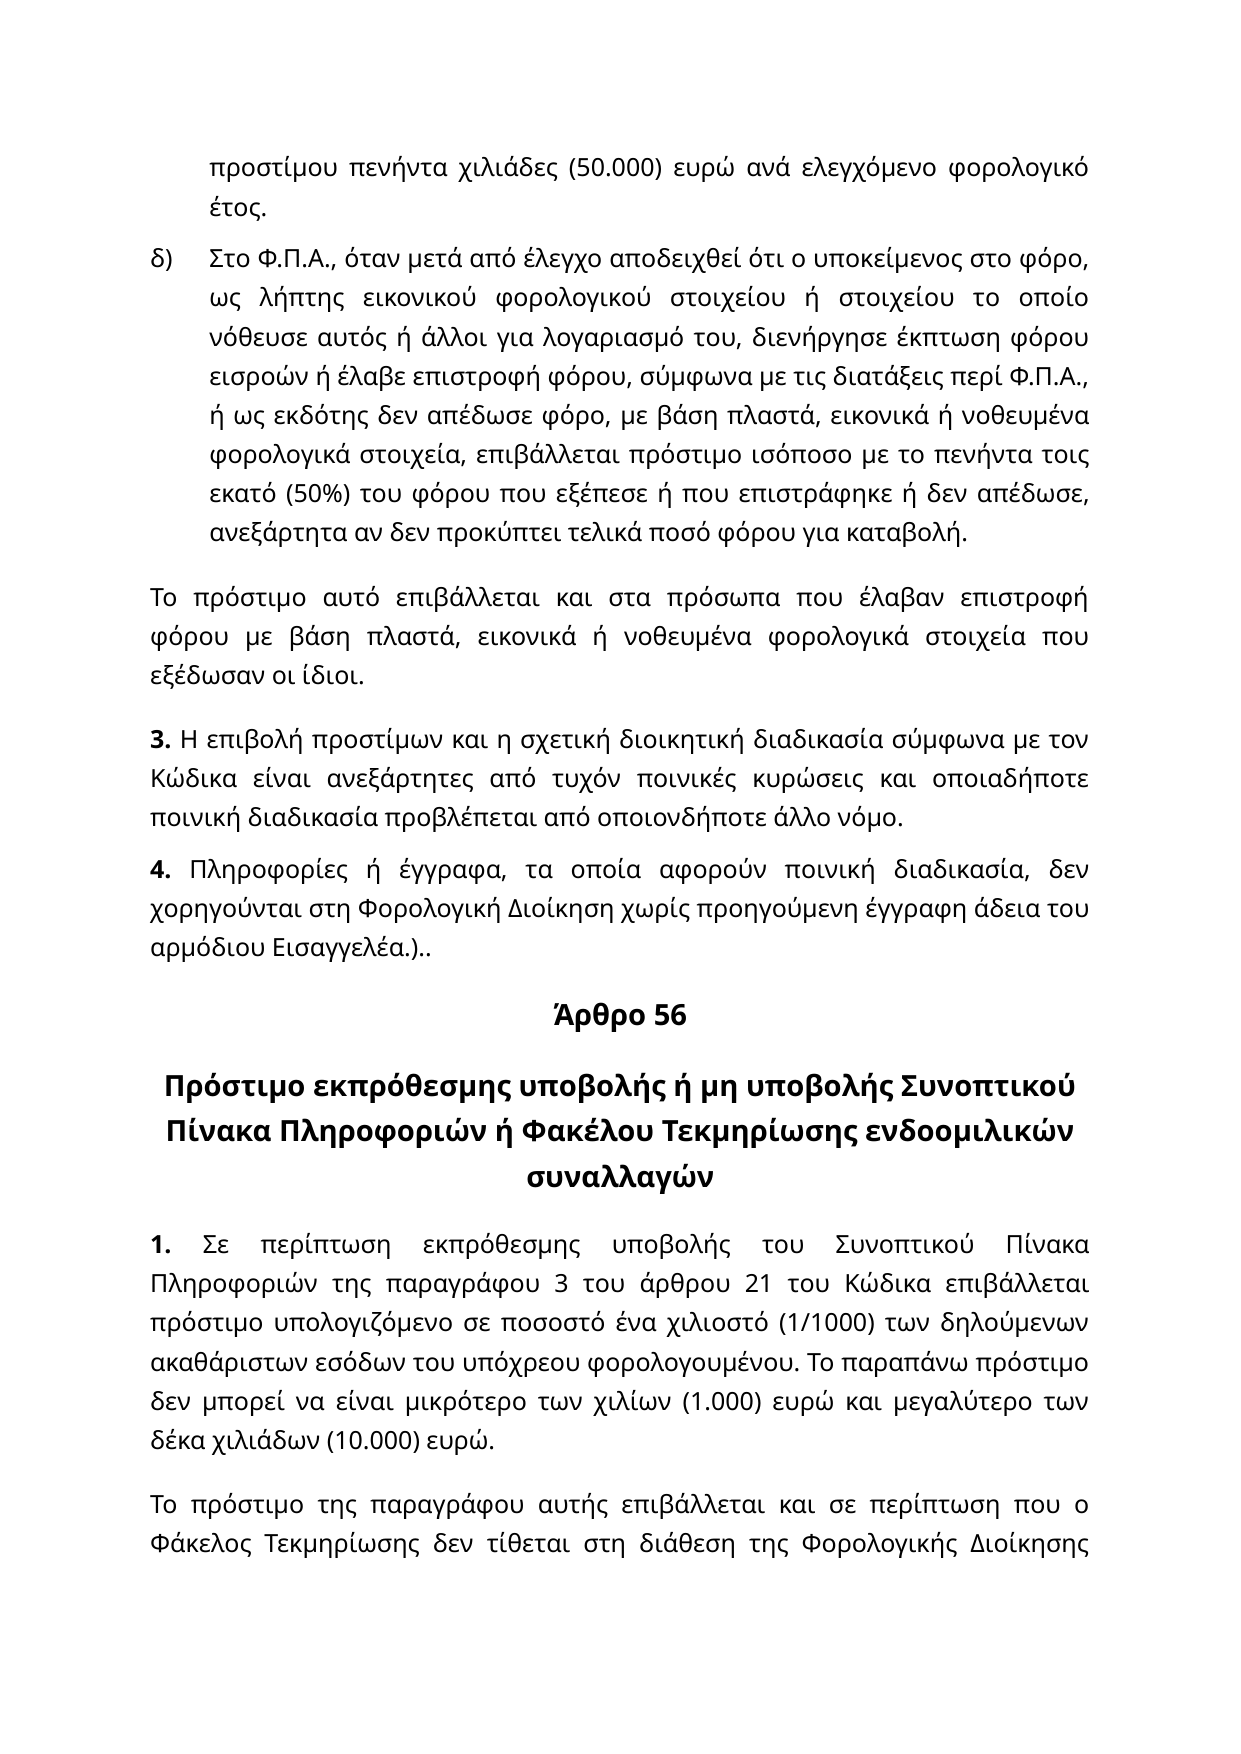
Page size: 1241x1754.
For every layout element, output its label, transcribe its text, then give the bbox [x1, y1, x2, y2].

list δ) Στο Φ.Π.Α., όταν μετά από έλεγχο αποδειχθεί ότι ο υποκείμενος στο φόρο, ως λήπτης εικονικού φορολογικού στοιχείου ή στοιχείου το οποίο νόθευσε αυτός ή άλλοι για λογαριασμό του, διενήργησε έκπτωση φόρου εισροών ή έλαβε επιστροφή φόρου, σύμφωνα με τις διατάξεις περί Φ.Π.Α., ή ως εκδότης δεν απέδωσε φόρο, με βάση πλαστά, εικονικά ή νοθευμένα φορολογικά στοιχεία, επιβάλλεται πρόστιμο ισόποσο με το πενήντα τοις εκατό (50%) του φόρου που εξέπεσε ή που επιστράφηκε ή δεν απέδωσε, ανεξάρτητα αν δεν προκύπτει τελικά ποσό φόρου για καταβολή. [150, 241, 1090, 549]
subtitle Πρόστιμο εκπρόθεσμης υποβολής ή μη υποβολής Συνοπτικού Πίνακα Πληροφοριών ή Φακέλου Τεκμηρίωσης ενδοομιλικών συναλλαγών [150, 1065, 1090, 1196]
list προστίμου πενήντα χιλιάδες (50.000) ευρώ ανά ελεγχόμενο φορολογικό έτος. [150, 150, 1090, 223]
text 3. Η επιβολή προστίμων και η σχετική διοικητική διαδικασία σύμφωνα με τον Κώδικα είναι ανεξάρτητες από τυχόν ποινικές κυρώσεις και οποιαδήποτε ποινική διαδικασία προβλέπεται από οποιονδήποτε άλλο νόμο. [150, 722, 1090, 834]
text Το πρόστιμο αυτό επιβάλλεται και στα πρόσωπα που έλαβαν επιστροφή φόρου με βάση πλαστά, εικονικά ή νοθευμένα φορολογικά στοιχεία που εξέδωσαν οι ίδιοι. [150, 579, 1090, 692]
text Το πρόστιμο της παραγράφου αυτής επιβάλλεται και σε περίπτωση που ο Φάκελος Τεκμηρίωσης δεν τίθεται στη διάθεση της Φορολογικής Διοίκησης [150, 1487, 1090, 1560]
text 1. Σε περίπτωση εκπρόθεσμης υποβολής του Συνοπτικού Πίνακα Πληροφοριών της παραγράφου 3 του άρθρου 21 του Κώδικα επιβάλλεται πρόστιμο υπολογιζόμενο σε ποσοστό ένα χιλιοστό (1/1000) των δηλούμενων ακαθάριστων εσόδων του υπόχρεου φορολογουμένου. Το παραπάνω πρόστιμο δεν μπορεί να είναι μικρότερο των χιλίων (1.000) ευρώ και μεγαλύτερο των δέκα χιλιάδων (10.000) ευρώ. [150, 1227, 1090, 1457]
subtitle Άρθρο 56 [150, 994, 1090, 1034]
text 4. Πληροφορίες ή έγγραφα, τα οποία αφορούν ποινική διαδικασία, δεν χορηγούνται στη Φορολογική Διοίκηση χωρίς προηγούμενη έγγραφη άδεια του αρμόδιου Εισαγγελέα.).. [150, 852, 1090, 964]
